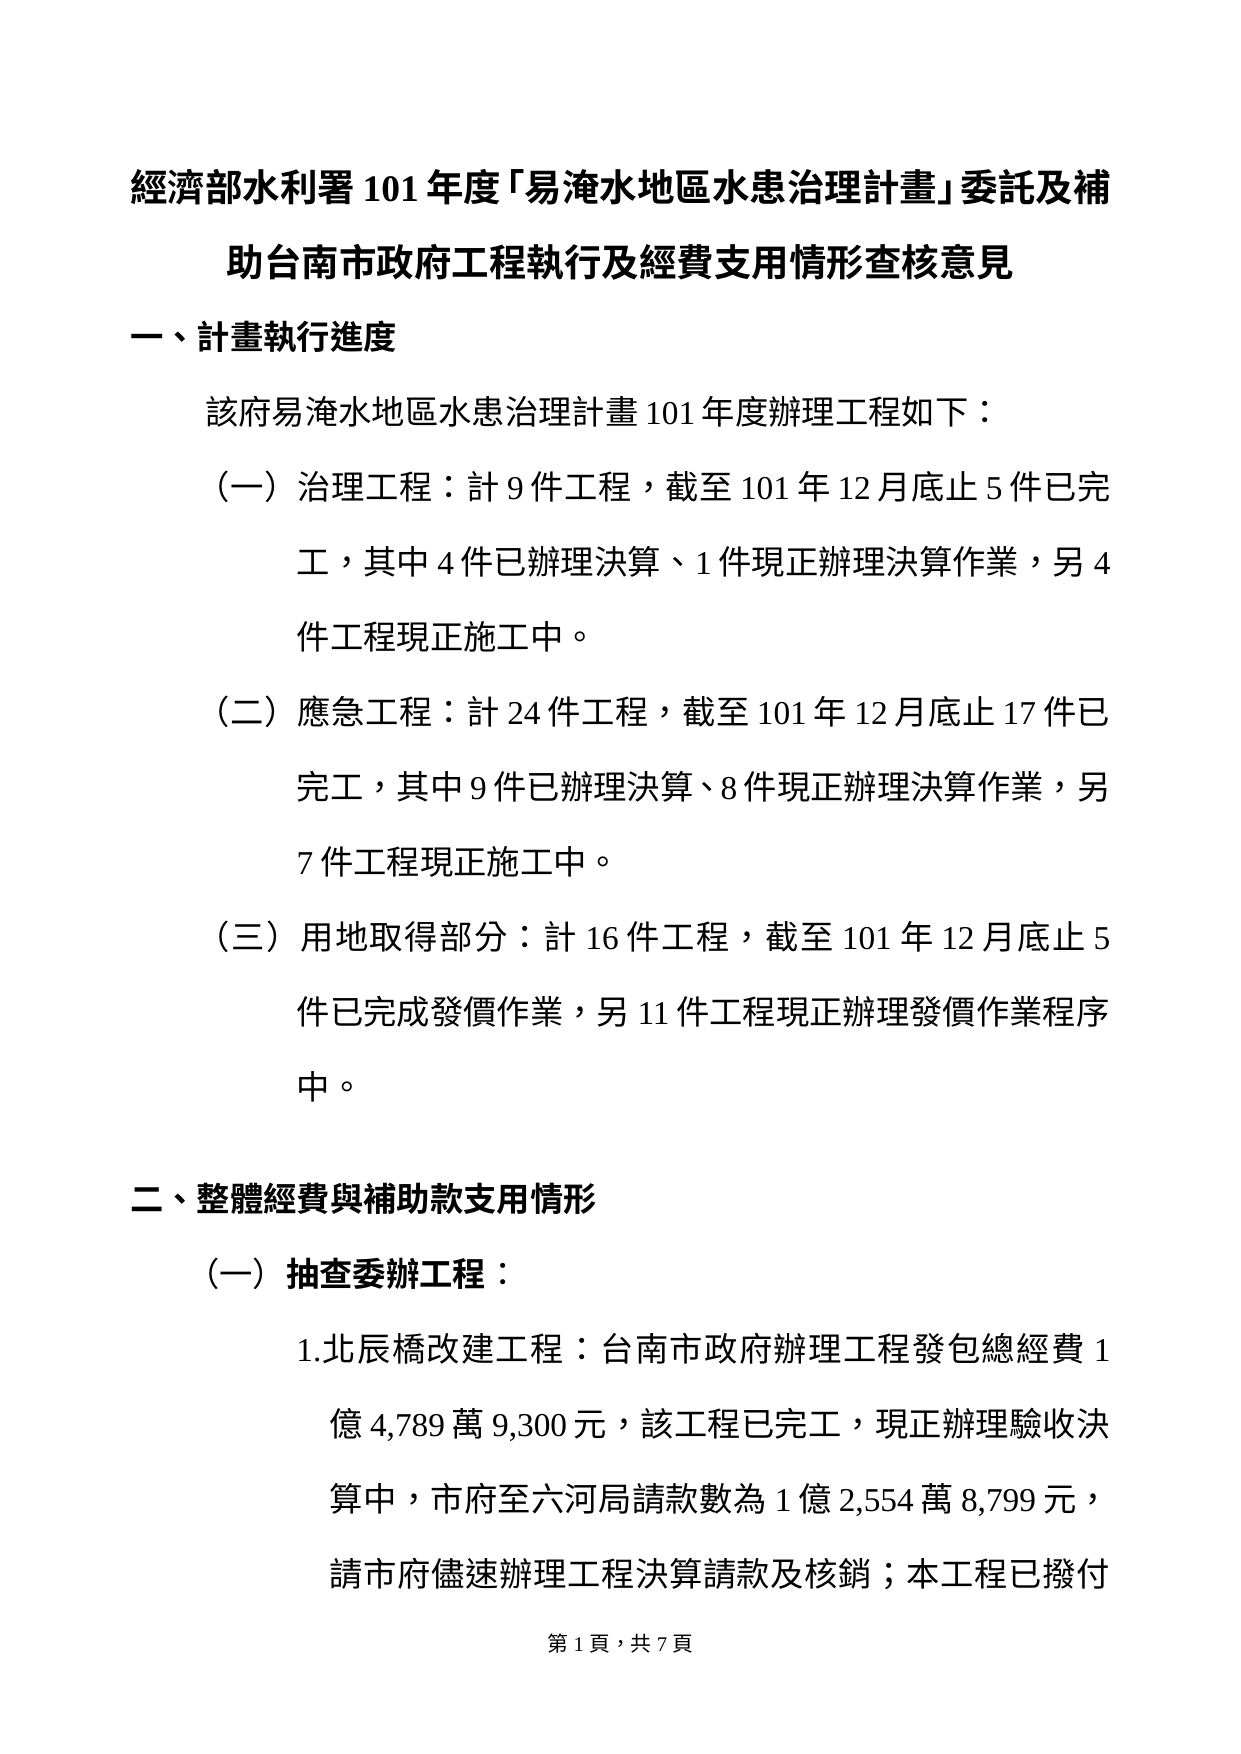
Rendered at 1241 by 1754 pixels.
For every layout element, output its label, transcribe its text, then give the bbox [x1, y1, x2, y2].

text 二、整體經費與補助款支用情形 [130, 1160, 1110, 1235]
text 經濟部水利署101年度「易淹水地區水患治理計畫」委託及補助台南市政府工程執行及經費支用情形查核意見 [130, 147, 1110, 297]
text （一）治理工程：計9件工程，截至101年12月底止5件已完工，其中4件已辦理決算、1件現正辦理決算作業，另4件工程現正施工中。 [196, 447, 1110, 672]
text （二）應急工程：計24件工程，截至101年12月底止17件已完工，其中9件已辦理決算、8件現正辦理決算作業，另7件工程現正施工中。 [196, 672, 1110, 897]
text （三）用地取得部分：計16件工程，截至101年12月底止5件已完成發價作業，另11件工程現正辦理發價作業程序中。 [196, 897, 1110, 1122]
text 一、計畫執行進度 [130, 297, 1110, 372]
text 該府易淹水地區水患治理計畫101年度辦理工程如下： [180, 372, 1110, 447]
text 1.北辰橋改建工程：台南市政府辦理工程發包總經費1億4,789萬9,300元，該工程已完工，現正辦理驗收決算中，市府至六河局請款數為1億2,554萬8,799元，請市府儘速辦理工程決算請款及核銷；本工程已撥付 [296, 1310, 1110, 1610]
text （一）抽查委辦工程： [130, 1235, 1110, 1310]
